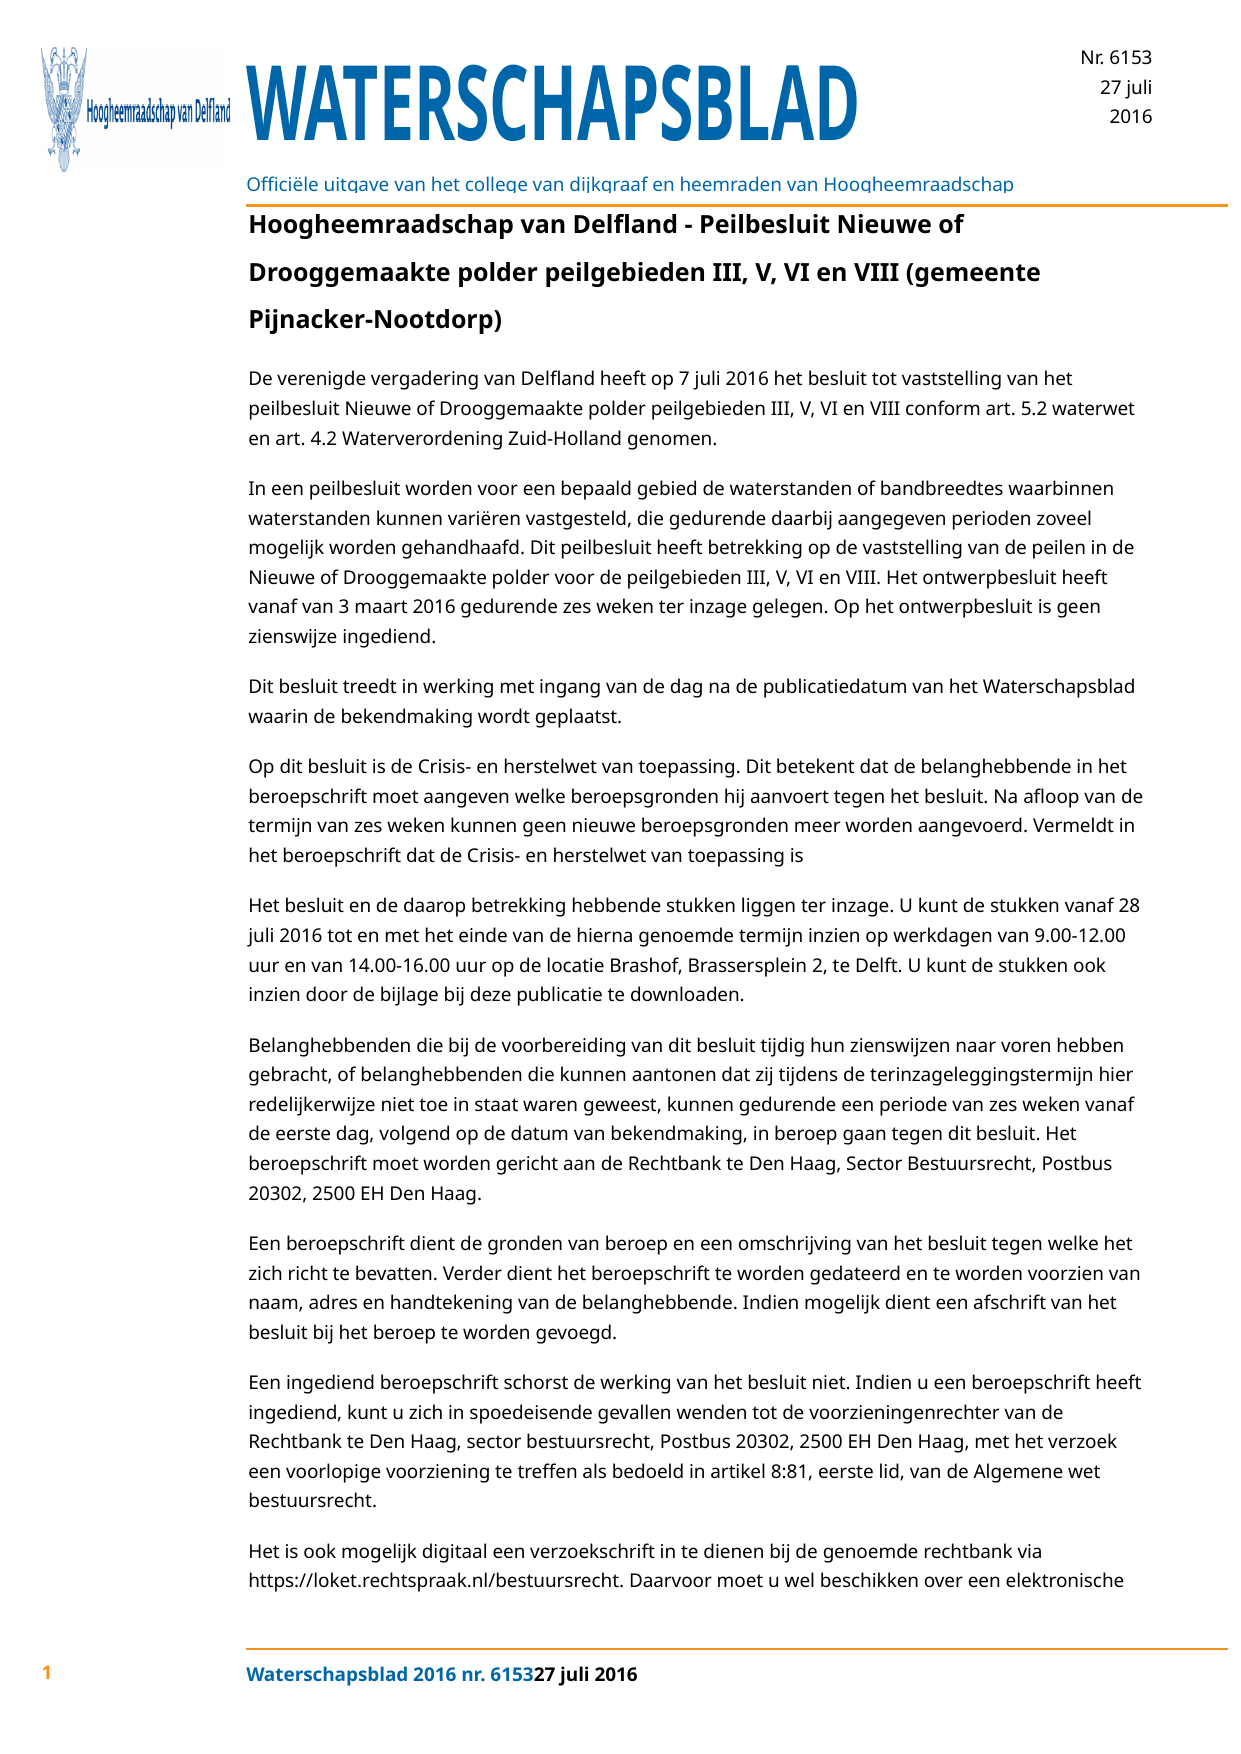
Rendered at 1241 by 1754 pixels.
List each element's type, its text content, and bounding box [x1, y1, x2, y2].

text Het is ook mogelijk digitaal een verzoekschrift in te dienen bij de genoemde rechtbank via https://loket.rechtspraak.nl/bestuursrecht. Daarvoor moet u wel beschikken over een elektronische [248, 1538, 1152, 1593]
text Hoogheemraadschap van Delfland - Peilbesluit Nieuwe of Drooggemaakte polder peilgebieden III, V, VI en VIII (gemeente Pijnacker-Nootdorp) [248, 207, 1152, 336]
picture [41, 47, 231, 172]
text Belanghebbenden die bij de voorbereiding van dit besluit tijdig hun zienswijzen naar voren hebben gebracht, of belanghebbenden die kunnen aantonen dat zij tijdens de terinzageleggingstermijn hier redelijkerwijze niet toe in staat waren geweest, kunnen gedurende een periode van zes weken vanaf de eerste dag, volgend op de datum van bekendmaking, in beroep gaan tegen dit besluit. Het beroepschrift moet worden gericht aan de Rechtbank te Den Haag, Sector Bestuursrecht, Postbus 20302, 2500 EH Den Haag. [248, 1032, 1152, 1205]
text Op dit besluit is de Crisis- en herstelwet van toepassing. Dit betekent dat de belanghebbende in het beroepschrift moet aangeven welke beroepsgronden hij aanvoert tegen het besluit. Na afloop van de termijn van zes weken kunnen geen nieuwe beroepsgronden meer worden aangevoerd. Vermeldt in het beroepschrift dat de Crisis- en herstelwet van toepassing is [248, 753, 1152, 868]
text De verenigde vergadering van Delfland heeft op 7 juli 2016 het besluit tot vaststelling van het peilbesluit Nieuwe of Drooggemaakte polder peilgebieden III, V, VI en VIII conform art. 5.2 waterwet en art. 4.2 Waterverordening Zuid-Holland genomen. [248, 366, 1152, 450]
text Dit besluit treedt in werking met ingang van de dag na de publicatiedatum van het Waterschapsblad waarin de bekendmaking wordt geplaatst. [248, 673, 1152, 729]
text In een peilbesluit worden voor een bepaald gebied de waterstanden of bandbreedtes waarbinnen waterstanden kunnen variëren vastgesteld, die gedurende daarbij aangegeven perioden zoveel mogelijk worden gehandhaafd. Dit peilbesluit heeft betrekking op de vaststelling van de peilen in de Nieuwe of Drooggemaakte polder voor de peilgebieden III, V, VI en VIII. Het ontwerpbesluit heeft vanaf van 3 maart 2016 gedurende zes weken ter inzage gelegen. Op het ontwerpbesluit is geen zienswijze ingediend. [248, 475, 1152, 649]
text Een ingediend beroepschrift schorst de werking van het besluit niet. Indien u een beroepschrift heeft ingediend, kunt u zich in spoedeisende gevallen wenden tot de voorzieningenrechter van de Rechtbank te Den Haag, sector bestuursrecht, Postbus 20302, 2500 EH Den Haag, met het verzoek een voorlopige voorziening te treffen als bedoeld in artikel 8:81, eerste lid, van de Algemene wet bestuursrecht. [248, 1369, 1152, 1513]
text Het besluit en de daarop betrekking hebbende stukken liggen ter inzage. U kunt de stukken vanaf 28 juli 2016 tot en met het einde van de hierna genoemde termijn inzien op werkdagen van 9.00-12.00 uur en van 14.00-16.00 uur op de locatie Brashof, Brassersplein 2, te Delft. U kunt de stukken ook inzien door de bijlage bij deze publicatie te downloaden. [248, 893, 1152, 1007]
text Een beroepschrift dient de gronden van beroep en een omschrijving van het besluit tegen welke het zich richt te bevatten. Verder dient het beroepschrift te worden gedateerd en te worden voorzien van naam, adres en handtekening van de belanghebbende. Indien mogelijk dient een afschrift van het besluit bij het beroep te worden gevoegd. [248, 1230, 1152, 1344]
